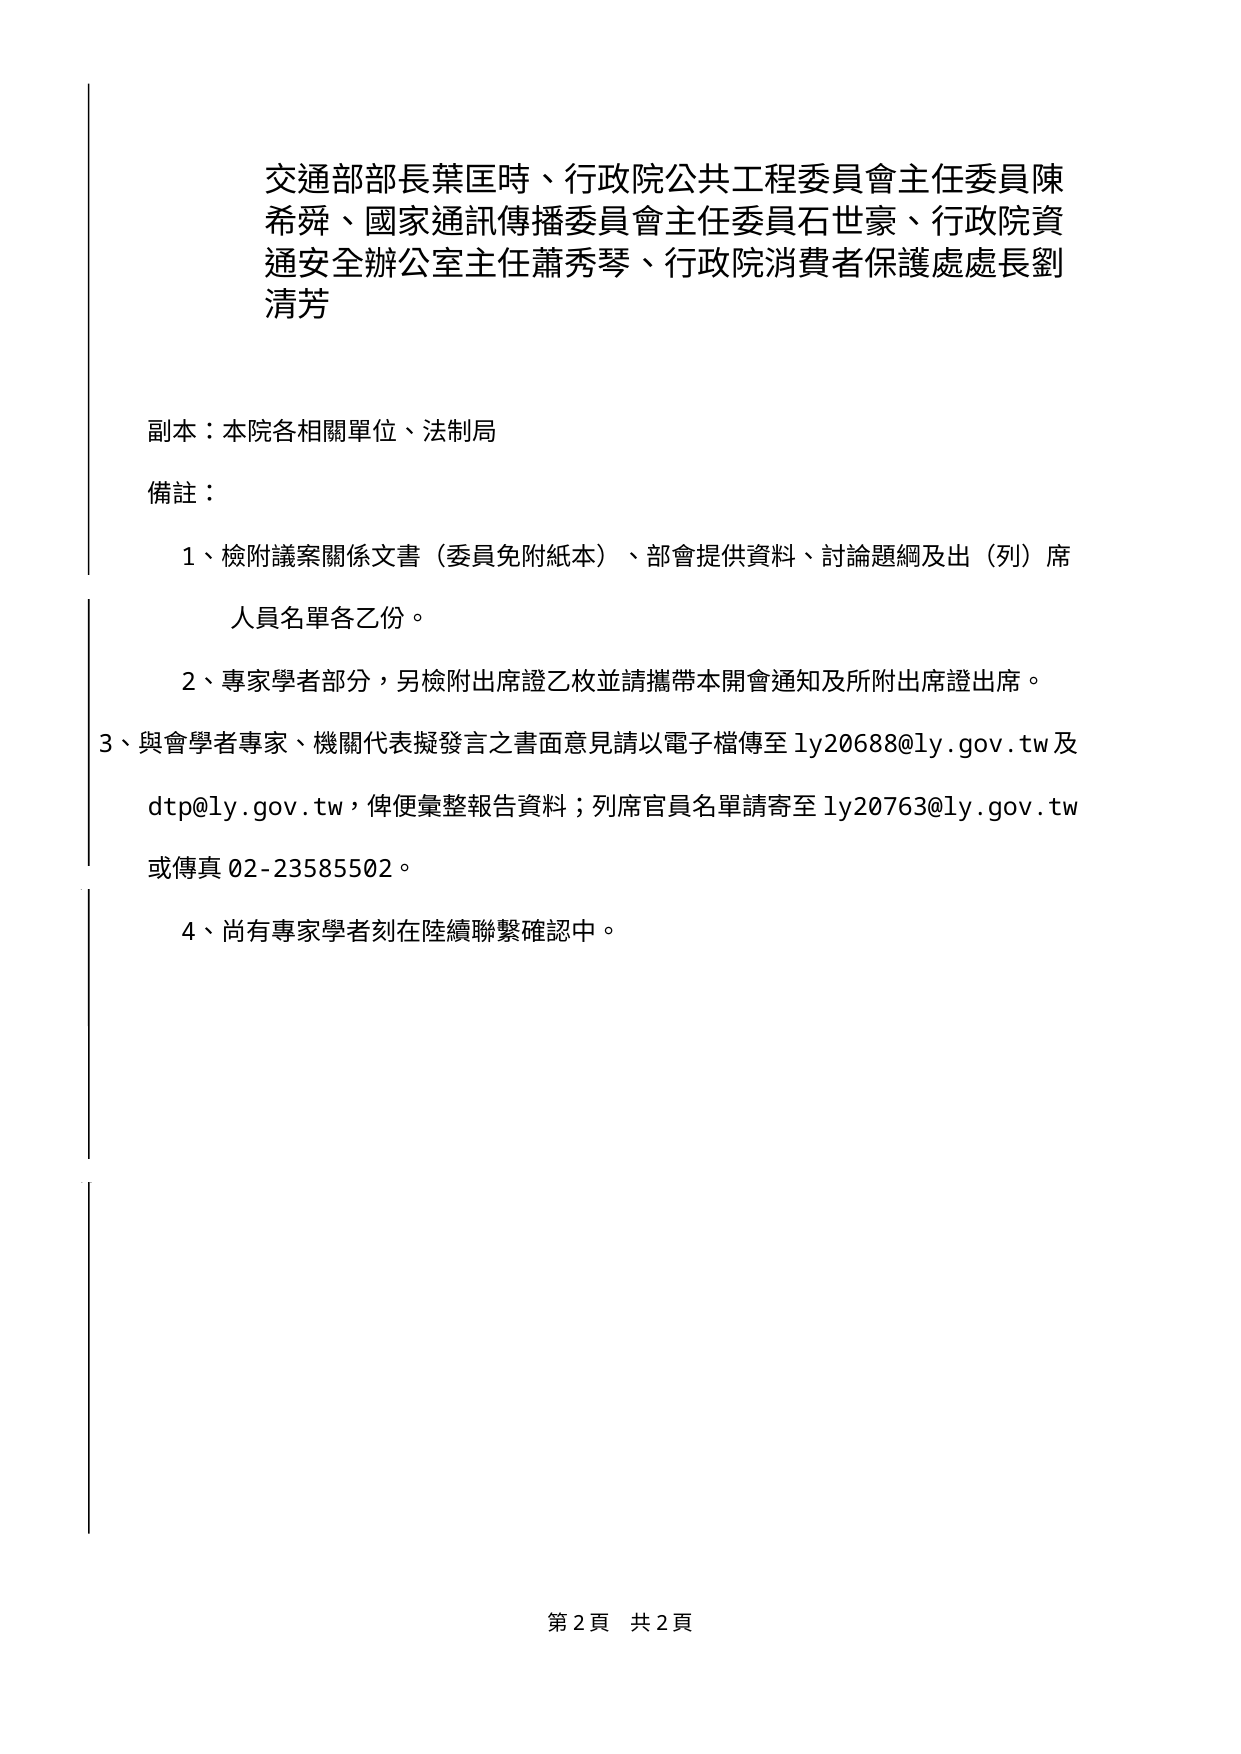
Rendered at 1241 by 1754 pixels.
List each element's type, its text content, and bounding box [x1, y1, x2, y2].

list 專家學者部分，另檢附出席證乙枚並請攜帶本開會通知及所附出席證出席。 [181, 637, 1092, 700]
list 尚有專家學者刻在陸續聯繫確認中。 [181, 887, 1092, 950]
text 交通部部長葉匡時、行政院公共工程委員會主任委員陳希舜、國家通訊傳播委員會主任委員石世豪、行政院資通安全辦公室主任蕭秀琴、行政院消費者保護處處長劉清芳 [148, 158, 1092, 325]
list 與會學者專家、機關代表擬發言之書面意見請以電子檔傳至ly20688@ly.gov.tw及dtp@ly.gov.tw，俾便彙整報告資料；列席官員名單請寄至ly20763@ly.gov.tw或傳真02-23585502。 [98, 700, 1092, 887]
text 副本：本院各相關單位、法制局 [148, 387, 1092, 450]
text 備註： [148, 450, 1092, 512]
list 檢附議案關係文書（委員免附紙本）、部會提供資料、討論題綱及出（列）席人員名單各乙份。 [181, 512, 1092, 637]
